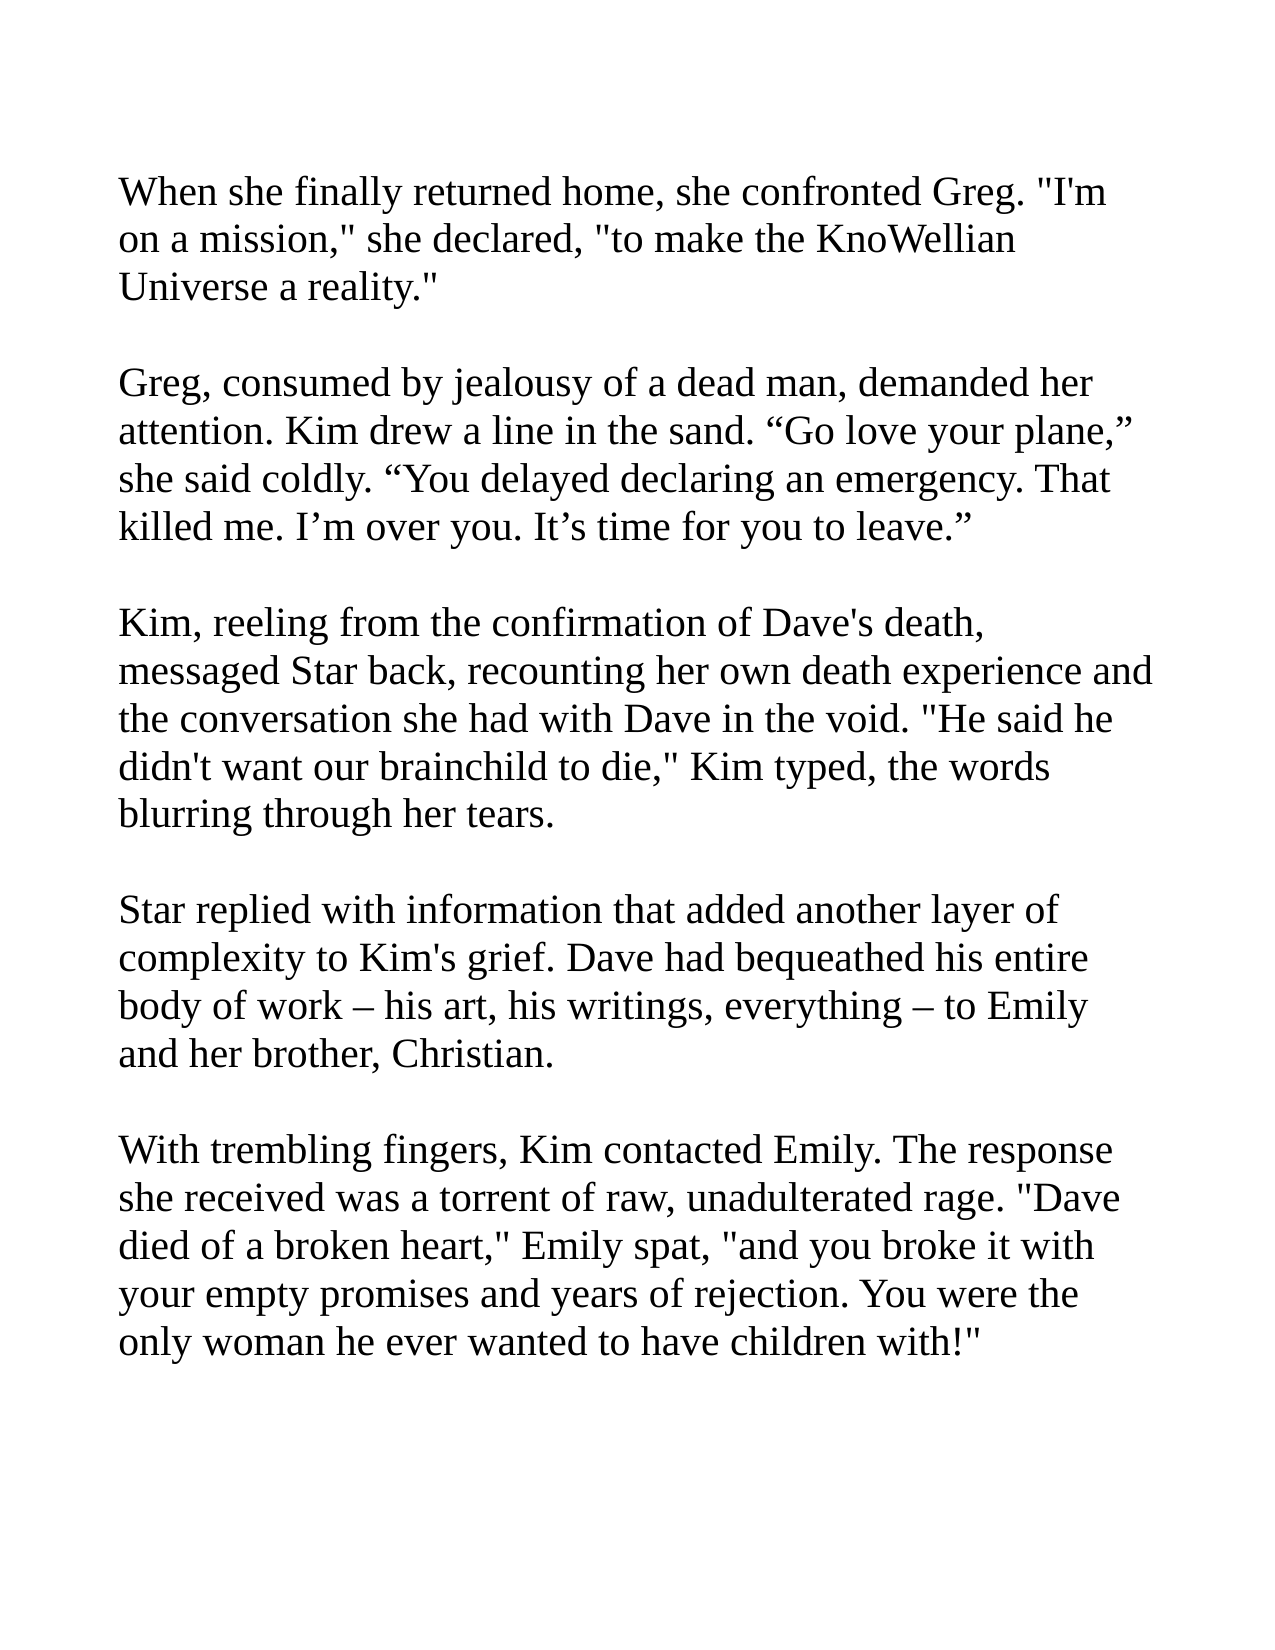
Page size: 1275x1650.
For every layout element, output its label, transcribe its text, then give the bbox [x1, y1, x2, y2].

text Star replied with information that added another layer of complexity to Kim's grief. Dave had bequeathed his entire body of work – his art, his writings, everything – to Emily and her brother, Christian. [118, 885, 1157, 1076]
text When she finally returned home, she confronted Greg. "I'm on a mission," she declared, "to make the KnoWellian Universe a reality." [118, 166, 1157, 310]
text Greg, consumed by jealousy of a dead man, demanded her attention. Kim drew a line in the sand. “Go love your plane,” she said coldly. “You delayed declaring an emergency. That killed me. I’m over you. It’s time for you to leave.” [118, 358, 1157, 549]
text With trembling fingers, Kim contacted Emily. The response she received was a torrent of raw, unadulterated rage. "Dave died of a broken heart," Emily spat, "and you broke it with your empty promises and years of rejection. You were the only woman he ever wanted to have children with!" [118, 1124, 1157, 1364]
text Kim, reeling from the confirmation of Dave's death, messaged Star back, recounting her own death experience and the conversation she had with Dave in the void. "He said he didn't want our brainchild to die," Kim typed, the words blurring through her tears. [118, 597, 1157, 837]
